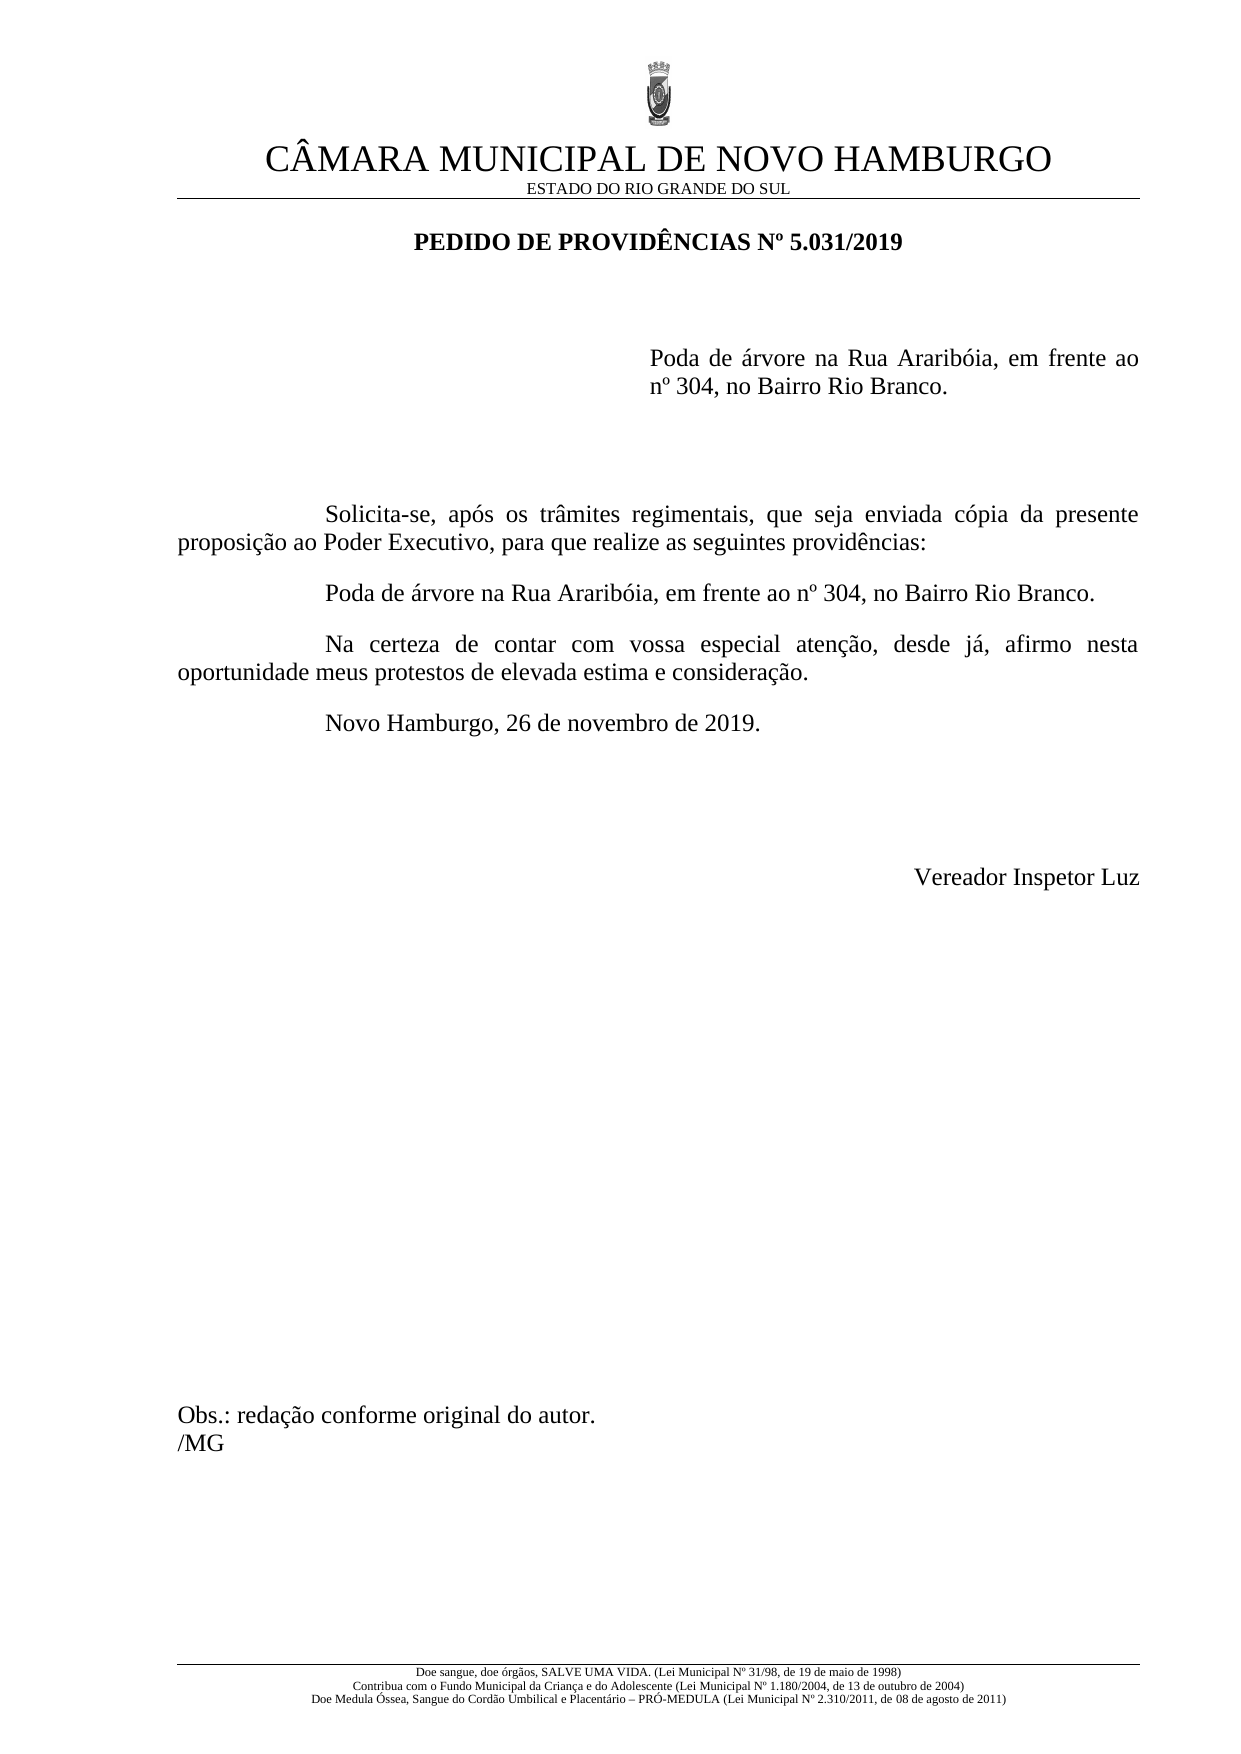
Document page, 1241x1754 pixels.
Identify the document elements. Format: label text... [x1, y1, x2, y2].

text Poda de árvore na Rua Araribóia, em frente ao nº 304, no Bairro Rio Branco. [649, 344, 1140, 400]
text Obs.: redação conforme original do autor. [177, 1401, 1140, 1429]
text Novo Hamburgo, 26 de novembro de 2019. [177, 709, 1140, 737]
text Na certeza de contar com vossa especial atenção, desde já, afirmo nesta oportunidade meus protestos de elevada estima e consideração. [177, 631, 1140, 686]
text Solicita-se, após os trâmites regimentais, que seja enviada cópia da presente proposição ao Poder Executivo, para que realize as seguintes providências: [177, 500, 1140, 556]
text Poda de árvore na Rua Araribóia, em frente ao nº 304, no Bairro Rio Branco. [177, 579, 1140, 607]
text /MG [177, 1429, 1140, 1457]
text PEDIDO DE PROVIDÊNCIAS Nº 5.031/2019 [177, 228, 1140, 256]
text Vereador Inspetor Luz [177, 863, 1140, 891]
